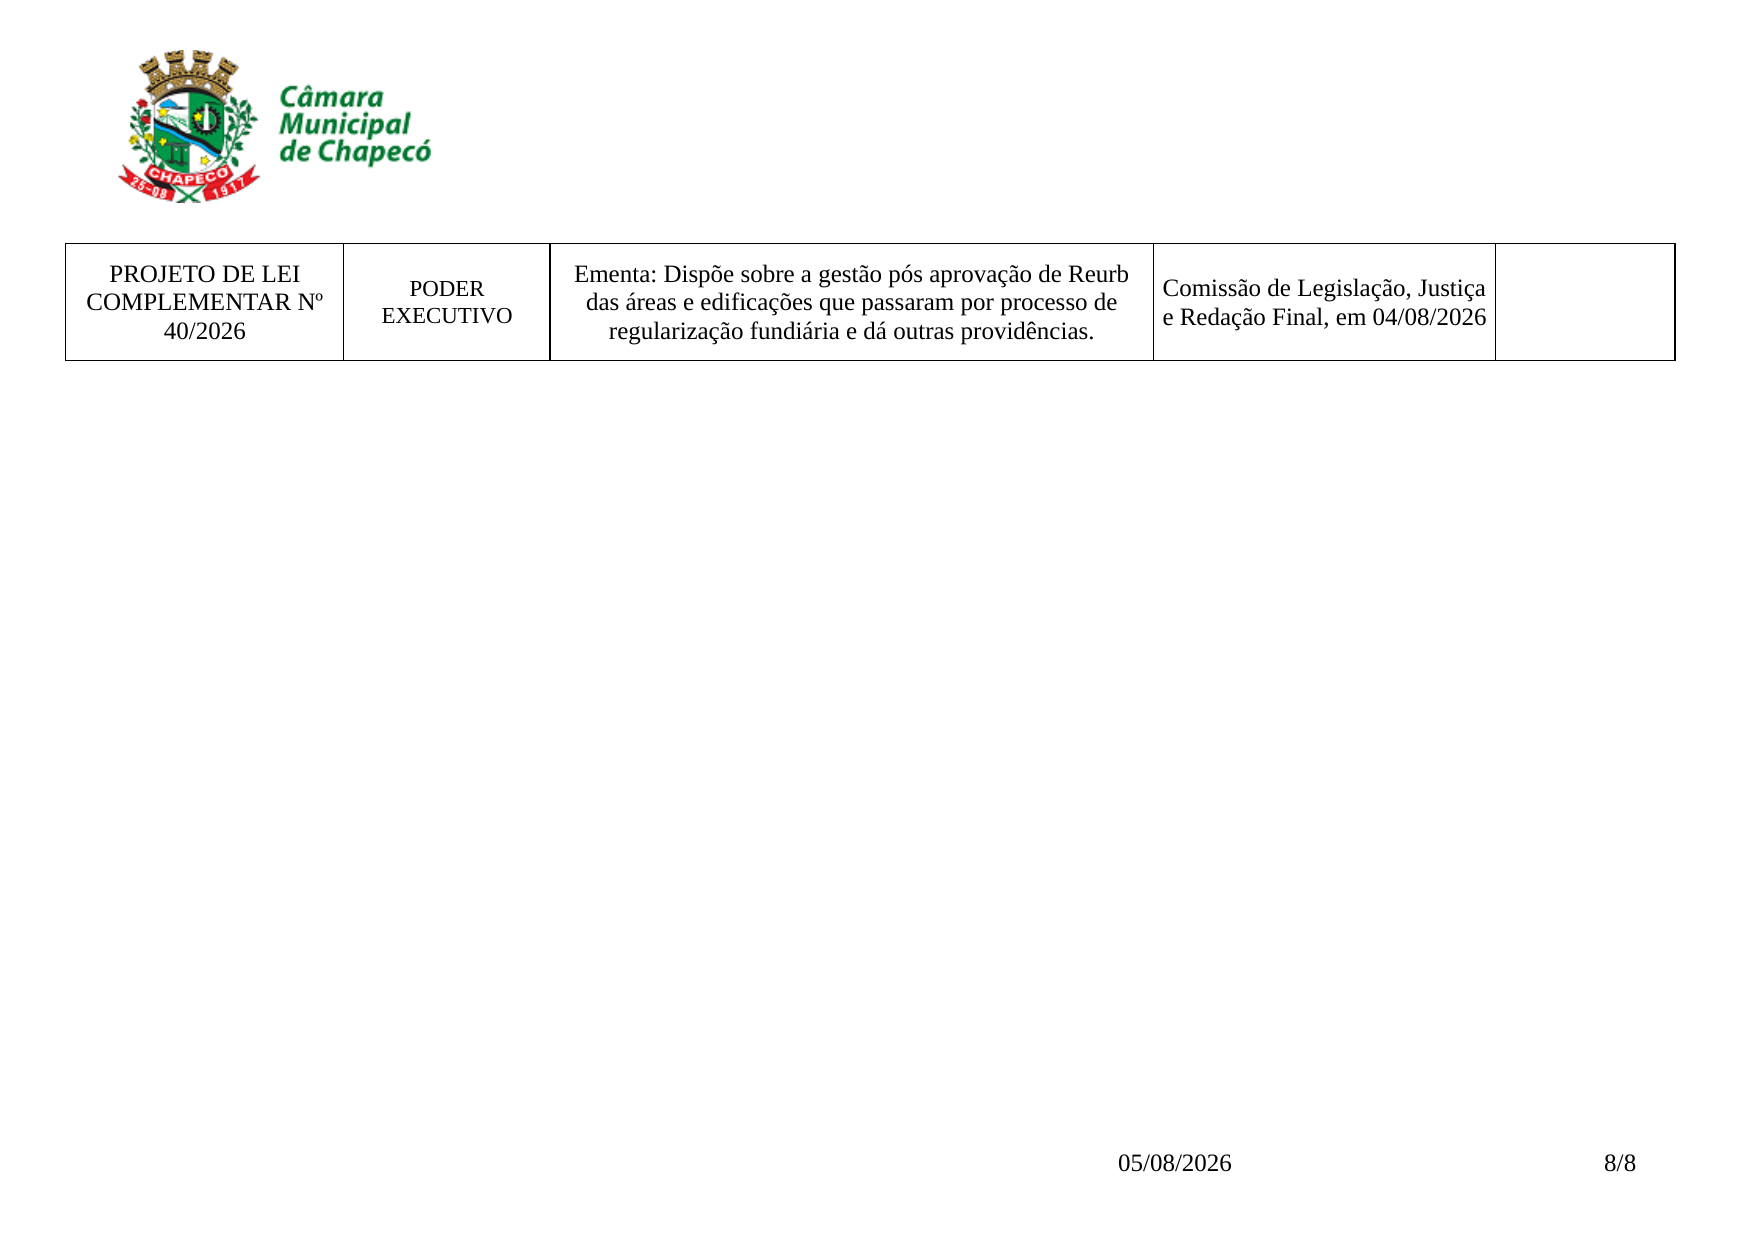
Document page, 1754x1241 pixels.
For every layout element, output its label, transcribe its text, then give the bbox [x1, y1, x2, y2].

table_cell PROJETO DE LEI COMPLEMENTAR Nº 40/2026 [66, 244, 343, 360]
picture [118, 50, 431, 203]
table_cell [1496, 244, 1674, 360]
table_cell Comissão de Legislação, Justiça e Redação Final, em 04/08/2026 [1154, 244, 1495, 360]
table_cell PODER EXECUTIVO [344, 244, 549, 360]
table_cell Ementa: Dispõe sobre a gestão pós aprovação de Reurb das áreas e edificações que passaram por processo de regularização fundiária e dá outras providências. [551, 244, 1153, 360]
